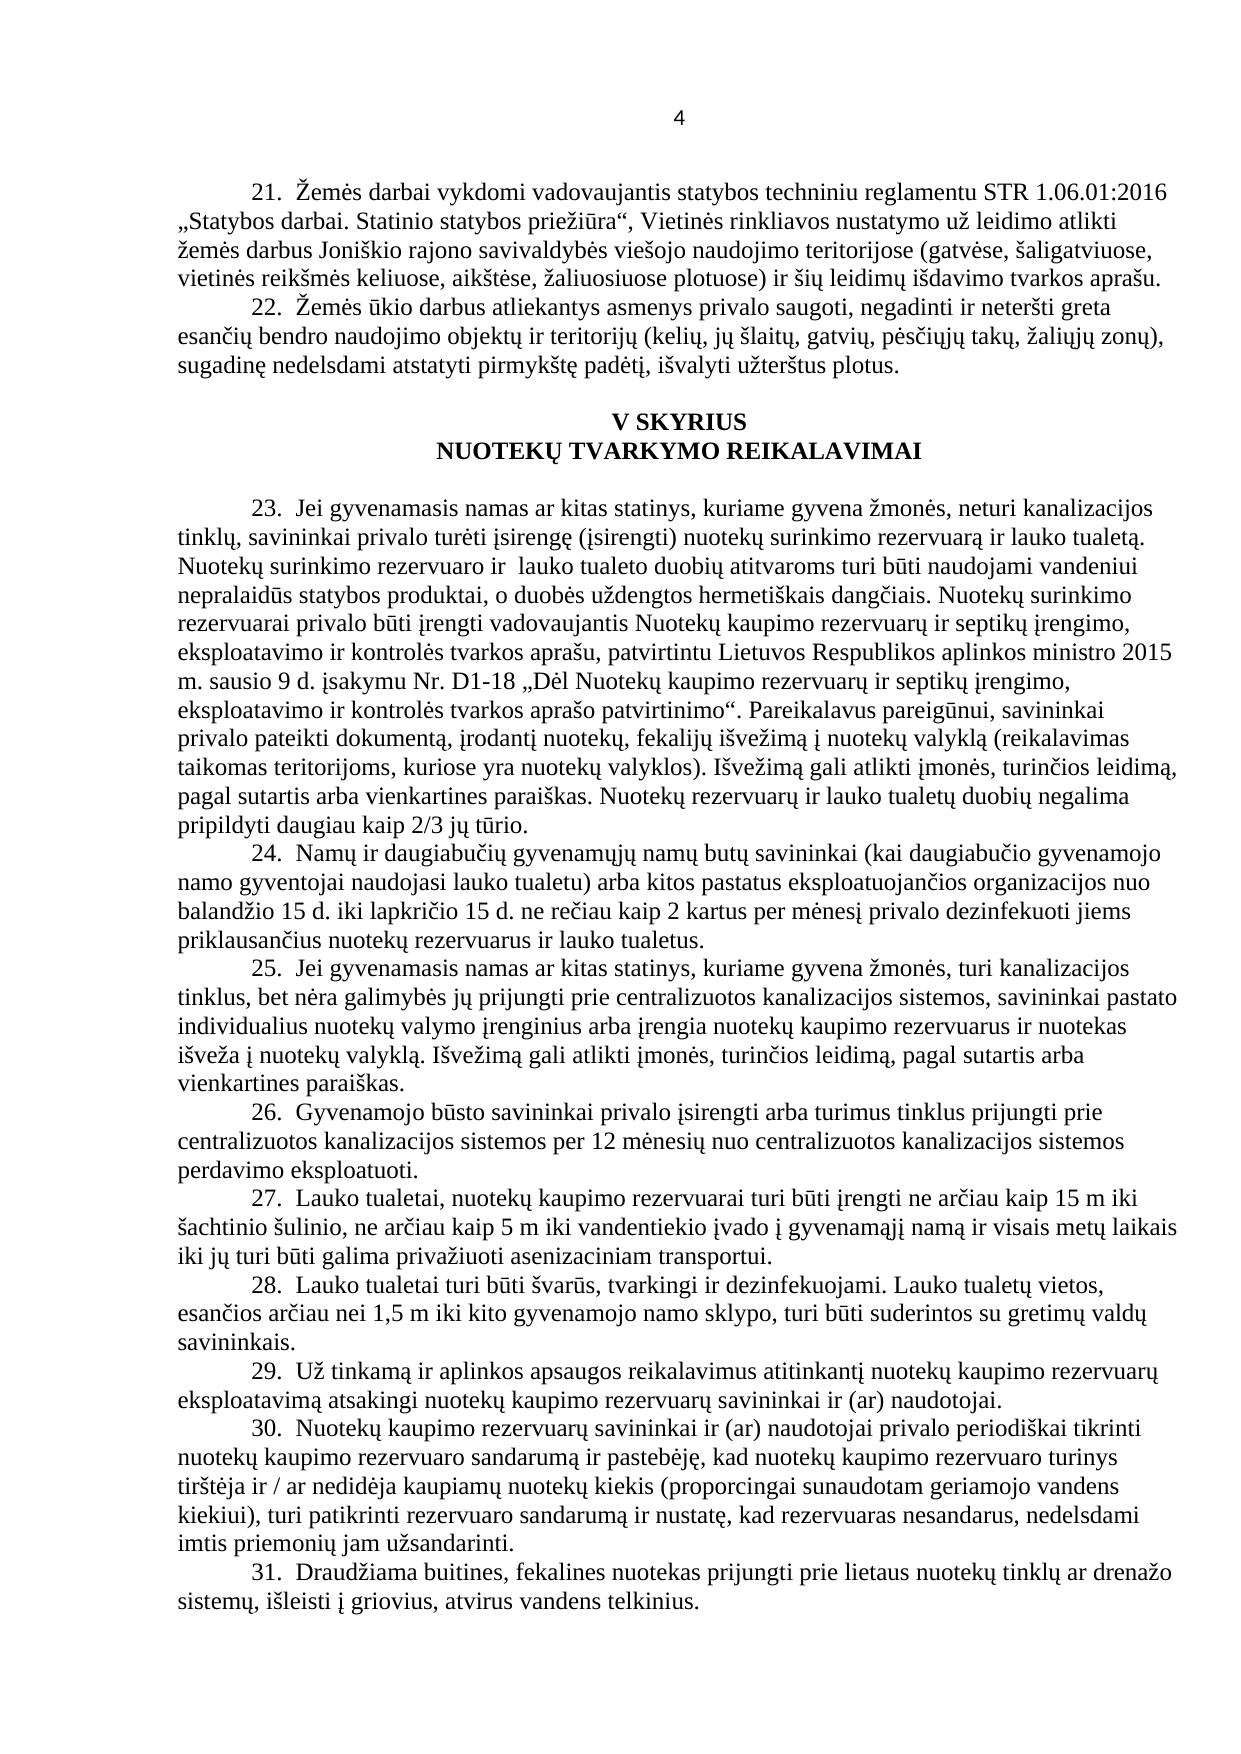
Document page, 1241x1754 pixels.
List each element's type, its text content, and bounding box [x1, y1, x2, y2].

text 26. Gyvenamojo būsto savininkai privalo įsirengti arba turimus tinklus prijungti prie centralizuotos kanalizacijos sistemos per 12 mėnesių nuo centralizuotos kanalizacijos sistemos perdavimo eksploatuoti. [177, 1097, 1181, 1183]
text 28. Lauko tualetai turi būti švarūs, tvarkingi ir dezinfekuojami. Lauko tualetų vietos, esančios arčiau nei 1,5 m iki kito gyvenamojo namo sklypo, turi būti suderintos su gretimų valdų savininkais. [177, 1270, 1181, 1356]
text nuotekų tvarkymo reikalavimai [177, 436, 1181, 465]
text 29. Už tinkamą ir aplinkos apsaugos reikalavimus atitinkantį nuotekų kaupimo rezervuarų eksploatavimą atsakingi nuotekų kaupimo rezervuarų savininkai ir (ar) naudotojai. [177, 1356, 1181, 1413]
text 30. Nuotekų kaupimo rezervuarų savininkai ir (ar) naudotojai privalo periodiškai tikrinti nuotekų kaupimo rezervuaro sandarumą ir pastebėję, kad nuotekų kaupimo rezervuaro turinys tirštėja ir / ar nedidėja kaupiamų nuotekų kiekis (proporcingai sunaudotam geriamojo vandens kiekiui), turi patikrinti rezervuaro sandarumą ir nustatę, kad rezervuaras nesandarus, nedelsdami imtis priemonių jam užsandarinti. [177, 1413, 1181, 1557]
text V SKYRIUS [177, 407, 1181, 436]
text 25. Jei gyvenamasis namas ar kitas statinys, kuriame gyvena žmonės, turi kanalizacijos tinklus, bet nėra galimybės jų prijungti prie centralizuotos kanalizacijos sistemos, savininkai pastato individualius nuotekų valymo įrenginius arba įrengia nuotekų kaupimo rezervuarus ir nuotekas išveža į nuotekų valyklą. Išvežimą gali atlikti įmonės, turinčios leidimą, pagal sutartis arba vienkartines paraiškas. [177, 953, 1181, 1097]
text 24. Namų ir daugiabučių gyvenamųjų namų butų savininkai (kai daugiabučio gyvenamojo namo gyventojai naudojasi lauko tualetu) arba kitos pastatus eksploatuojančios organizacijos nuo balandžio 15 d. iki lapkričio 15 d. ne rečiau kaip 2 kartus per mėnesį privalo dezinfekuoti jiems priklausančius nuotekų rezervuarus ir lauko tualetus. [177, 838, 1181, 953]
text 27. Lauko tualetai, nuotekų kaupimo rezervuarai turi būti įrengti ne arčiau kaip 15 m iki šachtinio šulinio, ne arčiau kaip 5 m iki vandentiekio įvado į gyvenamąjį namą ir visais metų laikais iki jų turi būti galima privažiuoti asenizaciniam transportui. [177, 1183, 1181, 1270]
text 21. Žemės darbai vykdomi vadovaujantis statybos techniniu reglamentu STR 1.06.01:2016 „Statybos darbai. Statinio statybos priežiūra“, Vietinės rinkliavos nustatymo už leidimo atlikti žemės darbus Joniškio rajono savivaldybės viešojo naudojimo teritorijose (gatvėse, šaligatviuose, vietinės reikšmės keliuose, aikštėse, žaliuosiuose plotuose) ir šių leidimų išdavimo tvarkos aprašu. [177, 177, 1181, 292]
text 22. Žemės ūkio darbus atliekantys asmenys privalo saugoti, negadinti ir neteršti greta esančių bendro naudojimo objektų ir teritorijų (kelių, jų šlaitų, gatvių, pėsčiųjų takų, žaliųjų zonų), sugadinę nedelsdami atstatyti pirmykštę padėtį, išvalyti užterštus plotus. [177, 292, 1181, 378]
text 23. Jei gyvenamasis namas ar kitas statinys, kuriame gyvena žmonės, neturi kanalizacijos tinklų, savininkai privalo turėti įsirengę (įsirengti) nuotekų surinkimo rezervuarą ir lauko tualetą. Nuotekų surinkimo rezervuaro ir lauko tualeto duobių atitvaroms turi būti naudojami vandeniui nepralaidūs statybos produktai, o duobės uždengtos hermetiškais dangčiais. Nuotekų surinkimo rezervuarai privalo būti įrengti vadovaujantis Nuotekų kaupimo rezervuarų ir septikų įrengimo, eksploatavimo ir kontrolės tvarkos aprašu, patvirtintu Lietuvos Respublikos aplinkos ministro 2015 m. sausio 9 d. įsakymu Nr. D1-18 „Dėl Nuotekų kaupimo rezervuarų ir septikų įrengimo, eksploatavimo ir kontrolės tvarkos aprašo patvirtinimo“. Pareikalavus pareigūnui, savininkai privalo pateikti dokumentą, įrodantį nuotekų, fekalijų išvežimą į nuotekų valyklą (reikalavimas taikomas teritorijoms, kuriose yra nuotekų valyklos). Išvežimą gali atlikti įmonės, turinčios leidimą, pagal sutartis arba vienkartines paraiškas. Nuotekų rezervuarų ir lauko tualetų duobių negalima pripildyti daugiau kaip 2/3 jų tūrio. [177, 493, 1181, 838]
text 31. Draudžiama buitines, fekalines nuotekas prijungti prie lietaus nuotekų tinklų ar drenažo sistemų, išleisti į griovius, atvirus vandens telkinius. [177, 1557, 1181, 1615]
